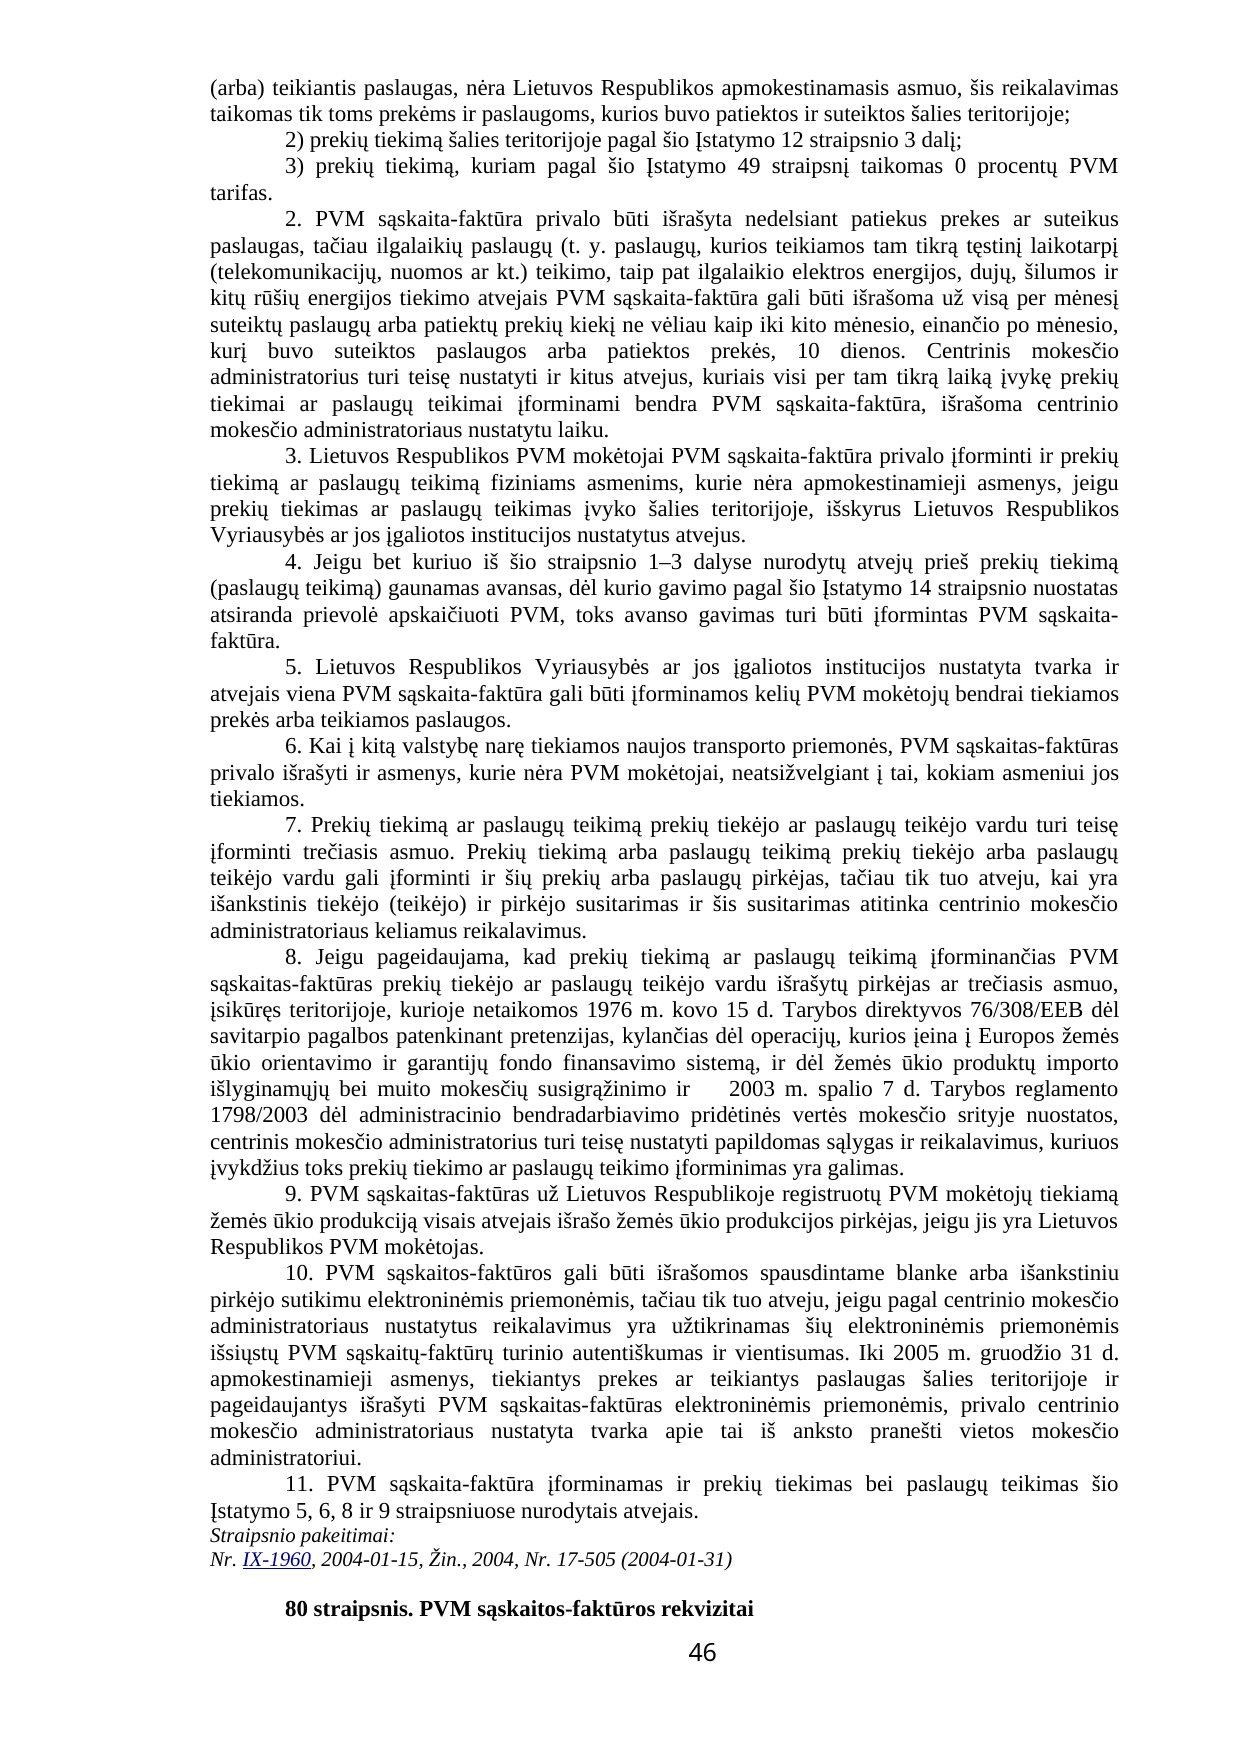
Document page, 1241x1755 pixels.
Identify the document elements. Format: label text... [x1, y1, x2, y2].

text 8. Jeigu pageidaujama, kad prekių tiekimą ar paslaugų teikimą įforminančias PVM sąskaitas-faktūras prekių tiekėjo ar paslaugų teikėjo vardu išrašytų pirkėjas ar trečiasis asmuo, įsikūręs teritorijoje, kurioje netaikomos 1976 m. kovo 15 d. Tarybos direktyvos 76/308/EEB dėl savitarpio pagalbos patenkinant pretenzijas, kylančias dėl operacijų, kurios įeina į Europos žemės ūkio orientavimo ir garantijų fondo finansavimo sistemą, ir dėl žemės ūkio produktų importo išlyginamųjų bei muito mokesčių susigrąžinimo ir 2003 m. spalio 7 d. Tarybos reglamento 1798/2003 dėl administracinio bendradarbiavimo pridėtinės vertės mokesčio srityje nuostatos, centrinis mokesčio administratorius turi teisę nustatyti papildomas sąlygas ir reikalavimus, kuriuos įvykdžius toks prekių tiekimo ar paslaugų teikimo įforminimas yra galimas. [210, 943, 1120, 1180]
text Nr. IX-1960, 2004-01-15, Žin., 2004, Nr. 17-505 (2004-01-31) [210, 1547, 1120, 1571]
text 7. Prekių tiekimą ar paslaugų teikimą prekių tiekėjo ar paslaugų teikėjo vardu turi teisę įforminti trečiasis asmuo. Prekių tiekimą arba paslaugų teikimą prekių tiekėjo arba paslaugų teikėjo vardu gali įforminti ir šių prekių arba paslaugų pirkėjas, tačiau tik tuo atveju, kai yra išankstinis tiekėjo (teikėjo) ir pirkėjo susitarimas ir šis susitarimas atitinka centrinio mokesčio administratoriaus keliamus reikalavimus. [210, 811, 1120, 943]
text 10. PVM sąskaitos-faktūros gali būti išrašomos spausdintame blanke arba išankstiniu pirkėjo sutikimu elektroninėmis priemonėmis, tačiau tik tuo atveju, jeigu pagal centrinio mokesčio administratoriaus nustatytus reikalavimus yra užtikrinamas šių elektroninėmis priemonėmis išsiųstų PVM sąskaitų-faktūrų turinio autentiškumas ir vientisumas. Iki 2005 m. gruodžio 31 d. apmokestinamieji asmenys, tiekiantys prekes ar teikiantys paslaugas šalies teritorijoje ir pageidaujantys išrašyti PVM sąskaitas-faktūras elektroninėmis priemonėmis, privalo centrinio mokesčio administratoriaus nustatyta tvarka apie tai iš anksto pranešti vietos mokesčio administratoriui. [210, 1259, 1120, 1470]
text 4. Jeigu bet kuriuo iš šio straipsnio 1–3 dalyse nurodytų atvejų prieš prekių tiekimą (paslaugų teikimą) gaunamas avansas, dėl kurio gavimo pagal šio Įstatymo 14 straipsnio nuostatas atsiranda prievolė apskaičiuoti PVM, toks avanso gavimas turi būti įformintas PVM sąskaita-faktūra. [210, 548, 1120, 653]
text 11. PVM sąskaita-faktūra įforminamas ir prekių tiekimas bei paslaugų teikimas šio Įstatymo 5, 6, 8 ir 9 straipsniuose nurodytais atvejais. [210, 1470, 1120, 1523]
text 5. Lietuvos Respublikos Vyriausybės ar jos įgaliotos institucijos nustatyta tvarka ir atvejais viena PVM sąskaita-faktūra gali būti įforminamos kelių PVM mokėtojų bendrai tiekiamos prekės arba teikiamos paslaugos. [210, 653, 1120, 732]
text (arba) teikiantis paslaugas, nėra Lietuvos Respublikos apmokestinamasis asmuo, šis reikalavimas taikomas tik toms prekėms ir paslaugoms, kurios buvo patiektos ir suteiktos šalies teritorijoje; [210, 73, 1120, 126]
text 9. PVM sąskaitas-faktūras už Lietuvos Respublikoje registruotų PVM mokėtojų tiekiamą žemės ūkio produkciją visais atvejais išrašo žemės ūkio produkcijos pirkėjas, jeigu jis yra Lietuvos Respublikos PVM mokėtojas. [210, 1180, 1120, 1259]
text 2. PVM sąskaita-faktūra privalo būti išrašyta nedelsiant patiekus prekes ar suteikus paslaugas, tačiau ilgalaikių paslaugų (t. y. paslaugų, kurios teikiamos tam tikrą tęstinį laikotarpį (telekomunikacijų, nuomos ar kt.) teikimo, taip pat ilgalaikio elektros energijos, dujų, šilumos ir kitų rūšių energijos tiekimo atvejais PVM sąskaita-faktūra gali būti išrašoma už visą per mėnesį suteiktų paslaugų arba patiektų prekių kiekį ne vėliau kaip iki kito mėnesio, einančio po mėnesio, kurį buvo suteiktos paslaugos arba patiektos prekės, 10 dienos. Centrinis mokesčio administratorius turi teisę nustatyti ir kitus atvejus, kuriais visi per tam tikrą laiką įvykę prekių tiekimai ar paslaugų teikimai įforminami bendra PVM sąskaita-faktūra, išrašoma centrinio mokesčio administratoriaus nustatytu laiku. [210, 205, 1120, 442]
text 3) prekių tiekimą, kuriam pagal šio Įstatymo 49 straipsnį taikomas 0 procentų PVM tarifas. [210, 153, 1120, 205]
text 80 straipsnis. PVM sąskaitos-faktūros rekvizitai [210, 1595, 1120, 1622]
text 3. Lietuvos Respublikos PVM mokėtojai PVM sąskaita-faktūra privalo įforminti ir prekių tiekimą ar paslaugų teikimą fiziniams asmenims, kurie nėra apmokestinamieji asmenys, jeigu prekių tiekimas ar paslaugų teikimas įvyko šalies teritorijoje, išskyrus Lietuvos Respublikos Vyriausybės ar jos įgaliotos institucijos nustatytus atvejus. [210, 442, 1120, 548]
text 6. Kai į kitą valstybę narę tiekiamos naujos transporto priemonės, PVM sąskaitas-faktūras privalo išrašyti ir asmenys, kurie nėra PVM mokėtojai, neatsižvelgiant į tai, kokiam asmeniui jos tiekiamos. [210, 732, 1120, 811]
text Straipsnio pakeitimai: [210, 1523, 1120, 1547]
text 2) prekių tiekimą šalies teritorijoje pagal šio Įstatymo 12 straipsnio 3 dalį; [210, 126, 1120, 153]
